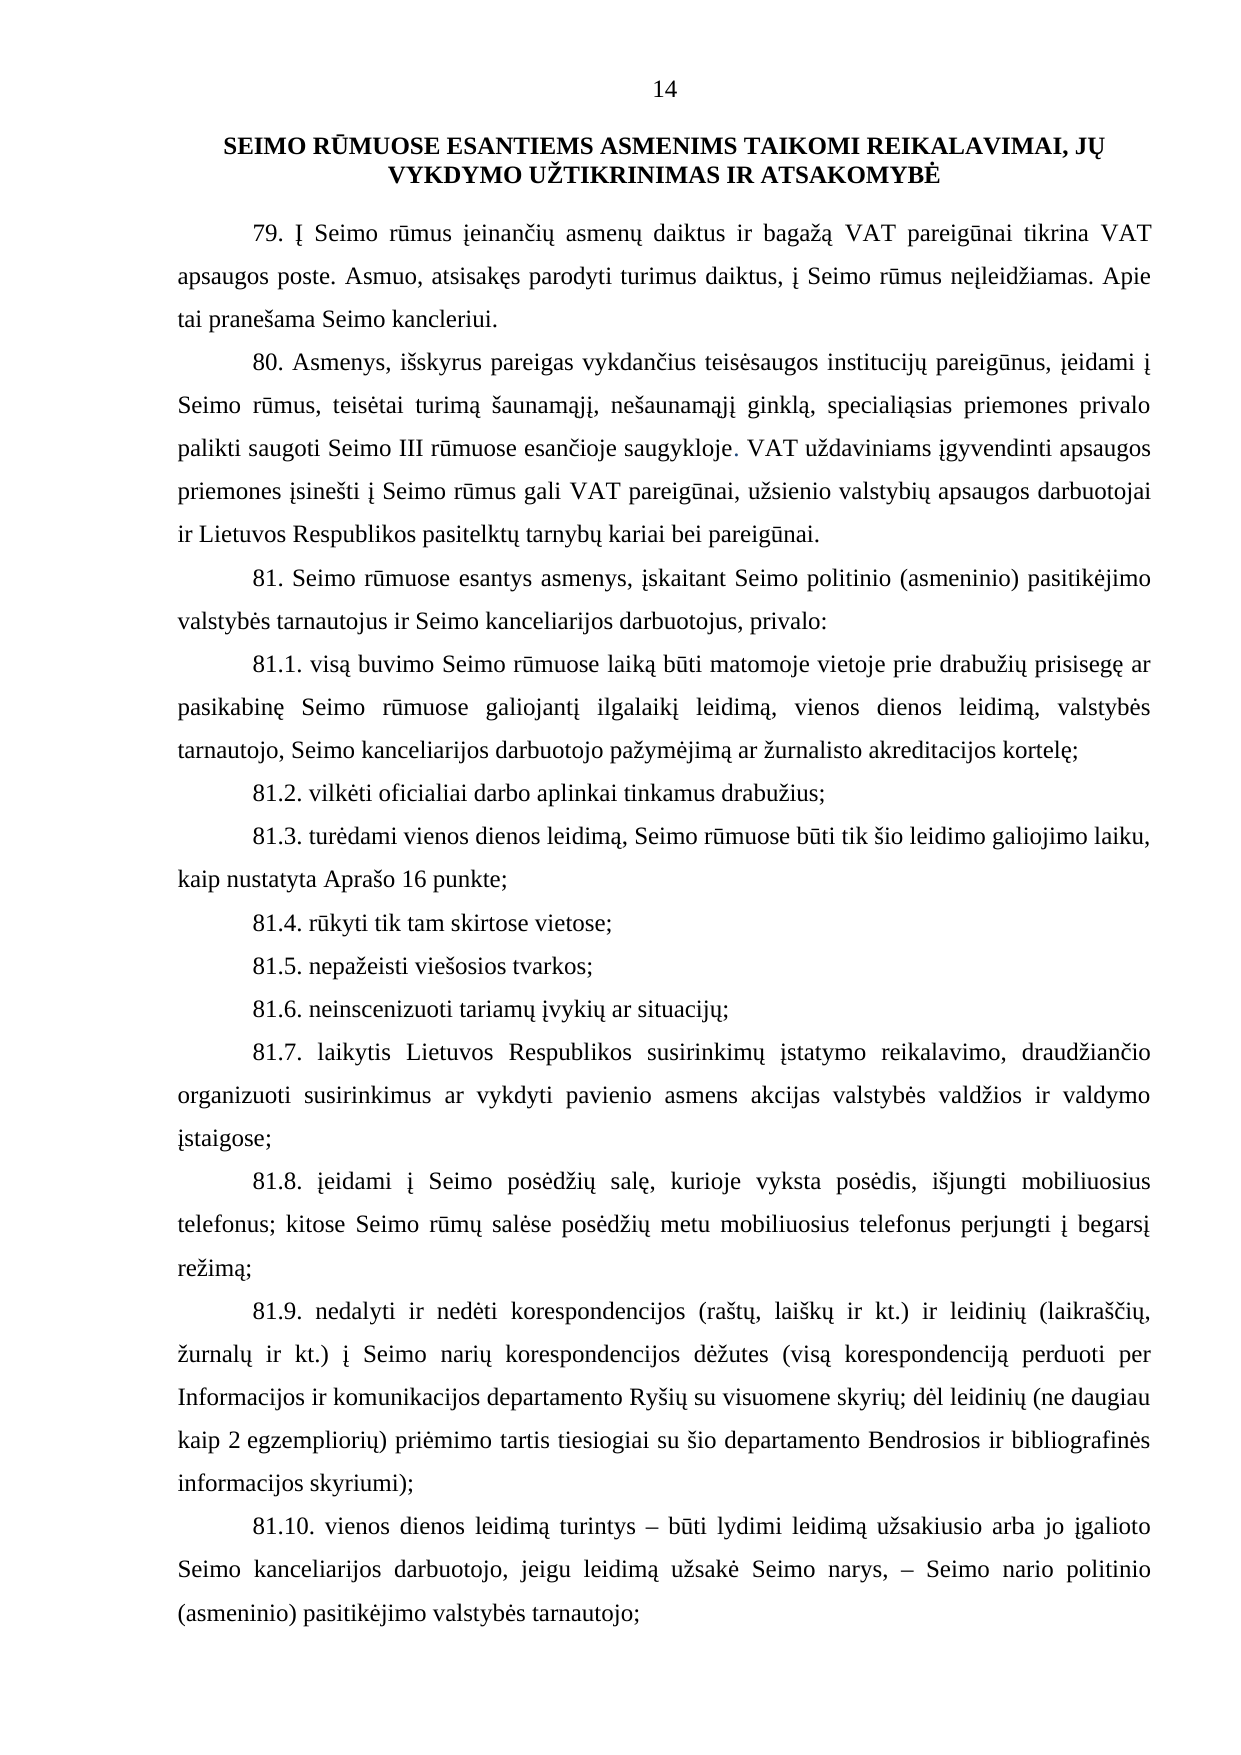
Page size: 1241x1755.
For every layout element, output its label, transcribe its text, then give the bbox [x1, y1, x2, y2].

text 81.2. vilkėti oficialiai darbo aplinkai tinkamus drabužius; [177, 778, 1152, 807]
text 81. Seimo rūmuose esantys asmenys, įskaitant Seimo politinio (asmeninio) pasitikėjimo valstybės tarnautojus ir Seimo kanceliarijos darbuotojus, privalo: [177, 563, 1152, 634]
text 81.3. turėdami vienos dienos leidimą, Seimo rūmuose būti tik šio leidimo galiojimo laiku, kaip nustatyta Aprašo 16 punkte; [177, 821, 1152, 893]
text 81.10. vienos dienos leidimą turintys – būti lydimi leidimą užsakiusio arba jo įgalioto Seimo kanceliarijos darbuotojo, jeigu leidimą užsakė Seimo narys, – Seimo nario politinio (asmeninio) pasitikėjimo valstybės tarnautojo; [177, 1511, 1152, 1626]
text 81.6. neinscenizuoti tariamų įvykių ar situacijų; [177, 994, 1152, 1023]
text 80. Asmenys, išskyrus pareigas vykdančius teisėsaugos institucijų pareigūnus, įeidami į Seimo rūmus, teisėtai turimą šaunamąjį, nešaunamąjį ginklą, specialiąsias priemones privalo palikti saugoti Seimo III rūmuose esančioje saugykloje. VAT uždaviniams įgyvendinti apsaugos priemones įsinešti į Seimo rūmus gali VAT pareigūnai, užsienio valstybių apsaugos darbuotojai ir Lietuvos Respublikos pasitelktų tarnybų kariai bei pareigūnai. [177, 347, 1152, 548]
text 81.4. rūkyti tik tam skirtose vietose; [177, 908, 1152, 936]
text 81.1. visą buvimo Seimo rūmuose laiką būti matomoje vietoje prie drabužių prisisegę ar pasikabinę Seimo rūmuose galiojantį ilgalaikį leidimą, vienos dienos leidimą, valstybės tarnautojo, Seimo kanceliarijos darbuotojo pažymėjimą ar žurnalisto akreditacijos kortelę; [177, 649, 1152, 764]
text 81.5. nepažeisti viešosios tvarkos; [177, 951, 1152, 979]
text 81.8. įeidami į Seimo posėdžių salę, kurioje vyksta posėdis, išjungti mobiliuosius telefonus; kitose Seimo rūmų salėse posėdžių metu mobiliuosius telefonus perjungti į begarsį režimą; [177, 1166, 1152, 1281]
text 81.7. laikytis Lietuvos Respublikos susirinkimų įstatymo reikalavimo, draudžiančio organizuoti susirinkimus ar vykdyti pavienio asmens akcijas valstybės valdžios ir valdymo įstaigose; [177, 1037, 1152, 1152]
text 79. Į Seimo rūmus įeinančių asmenų daiktus ir bagažą VAT pareigūnai tikrina VAT apsaugos poste. Asmuo, atsisakęs parodyti turimus daiktus, į Seimo rūmus neįleidžiamas. Apie tai pranešama Seimo kancleriui. [177, 218, 1152, 333]
subtitle SEIMO RŪMUOSE ESANTIEMS ASMENIMS TAIKOMI REIKALAVIMAI, JŲ VYKDYMO UŽTIKRINIMAS IR ATSAKOMYBĖ [177, 131, 1152, 189]
text 81.9. nedalyti ir nedėti korespondencijos (raštų, laiškų ir kt.) ir leidinių (laikraščių, žurnalų ir kt.) į Seimo narių korespondencijos dėžutes (visą korespondenciją perduoti per Informacijos ir komunikacijos departamento Ryšių su visuomene skyrių; dėl leidinių (ne daugiau kaip 2 egzempliorių) priėmimo tartis tiesiogiai su šio departamento Bendrosios ir bibliografinės informacijos skyriumi); [177, 1296, 1152, 1497]
